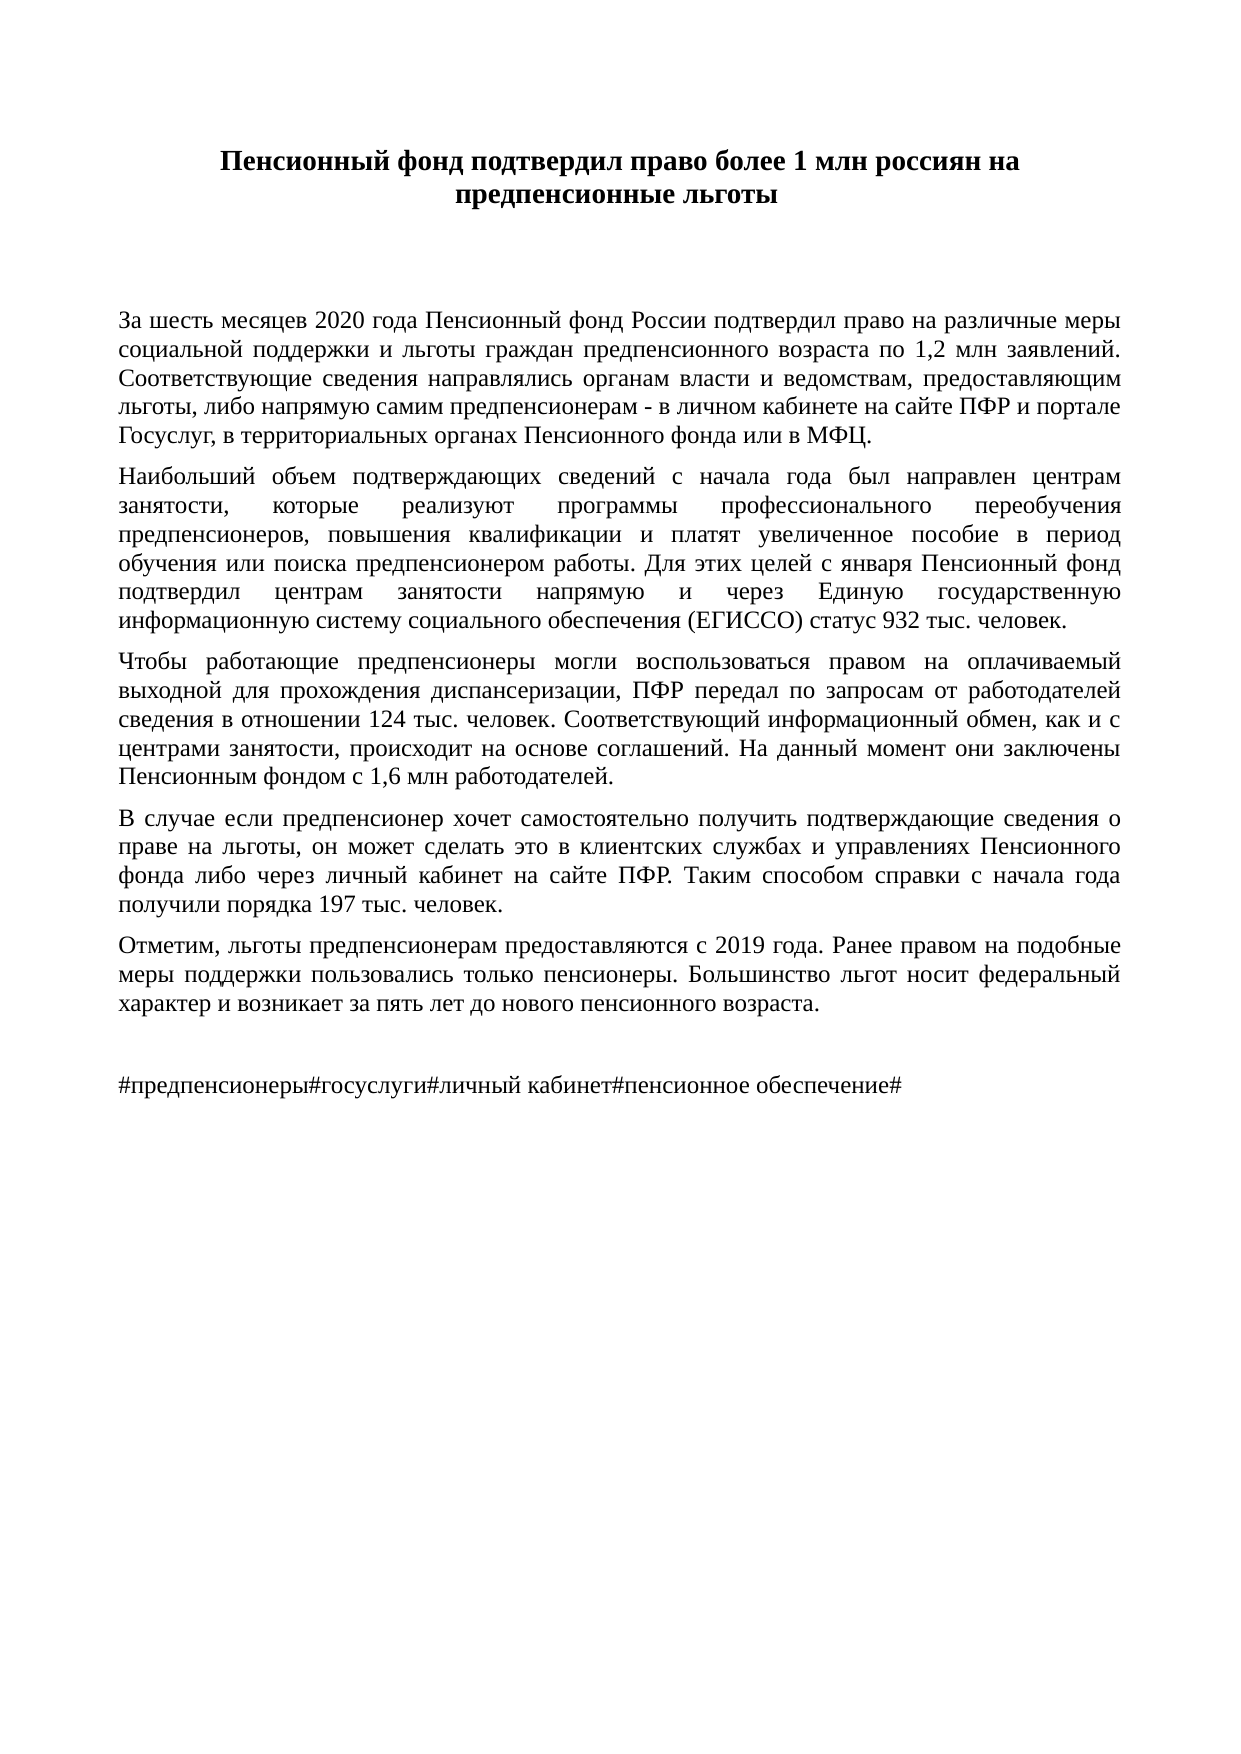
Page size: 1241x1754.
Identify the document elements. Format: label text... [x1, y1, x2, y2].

text Чтобы работающие предпенсионеры могли воспользоваться правом на оплачиваемый выходной для прохождения диспансеризации, ПФР передал по запросам от работодателей сведения в отношении 124 тыс. человек. Соответствующий информационный обмен, как и с центрами занятости, происходит на основе соглашений. На данный момент они заключены Пенсионным фондом с 1,6 млн работодателей. [118, 646, 1122, 790]
text В случае если предпенсионер хочет самостоятельно получить подтверждающие сведения о праве на льготы, он может сделать это в клиентских службах и управлениях Пенсионного фонда либо через личный кабинет на сайте ПФР. Таким способом справки с начала года получили порядка 197 тыс. человек. [118, 803, 1122, 918]
text Наибольший объем подтверждающих сведений с начала года был направлен центрам занятости, которые реализуют программы профессионального переобучения предпенсионеров, повышения квалификации и платят увеличенное пособие в период обучения или поиска предпенсионером работы. Для этих целей с января Пенсионный фонд подтвердил центрам занятости напрямую и через Единую государственную информационную систему социального обеспечения (ЕГИССО) статус 932 тыс. человек. [118, 461, 1122, 634]
subtitle Пенсионный фонд подтвердил право более 1 млн россиян на предпенсионные льготы [118, 143, 1122, 210]
text За шесть месяцев 2020 года Пенсионный фонд России подтвердил право на различные меры социальной поддержки и льготы граждан предпенсионного возраста по 1,2 млн заявлений. Соответствующие сведения направлялись органам власти и ведомствам, предоставляющим льготы, либо напрямую самим предпенсионерам - в личном кабинете на сайте ПФР и портале Госуслуг, в территориальных органах Пенсионного фонда или в МФЦ. [118, 305, 1122, 449]
text #предпенсионеры#госуслуги#личный кабинет#пенсионное обеспечение# [118, 1070, 1122, 1099]
text Отметим, льготы предпенсионерам предоставляются с 2019 года. Ранее правом на подобные меры поддержки пользовались только пенсионеры. Большинство льгот носит федеральный характер и возникает за пять лет до нового пенсионного возраста. [118, 930, 1122, 1016]
